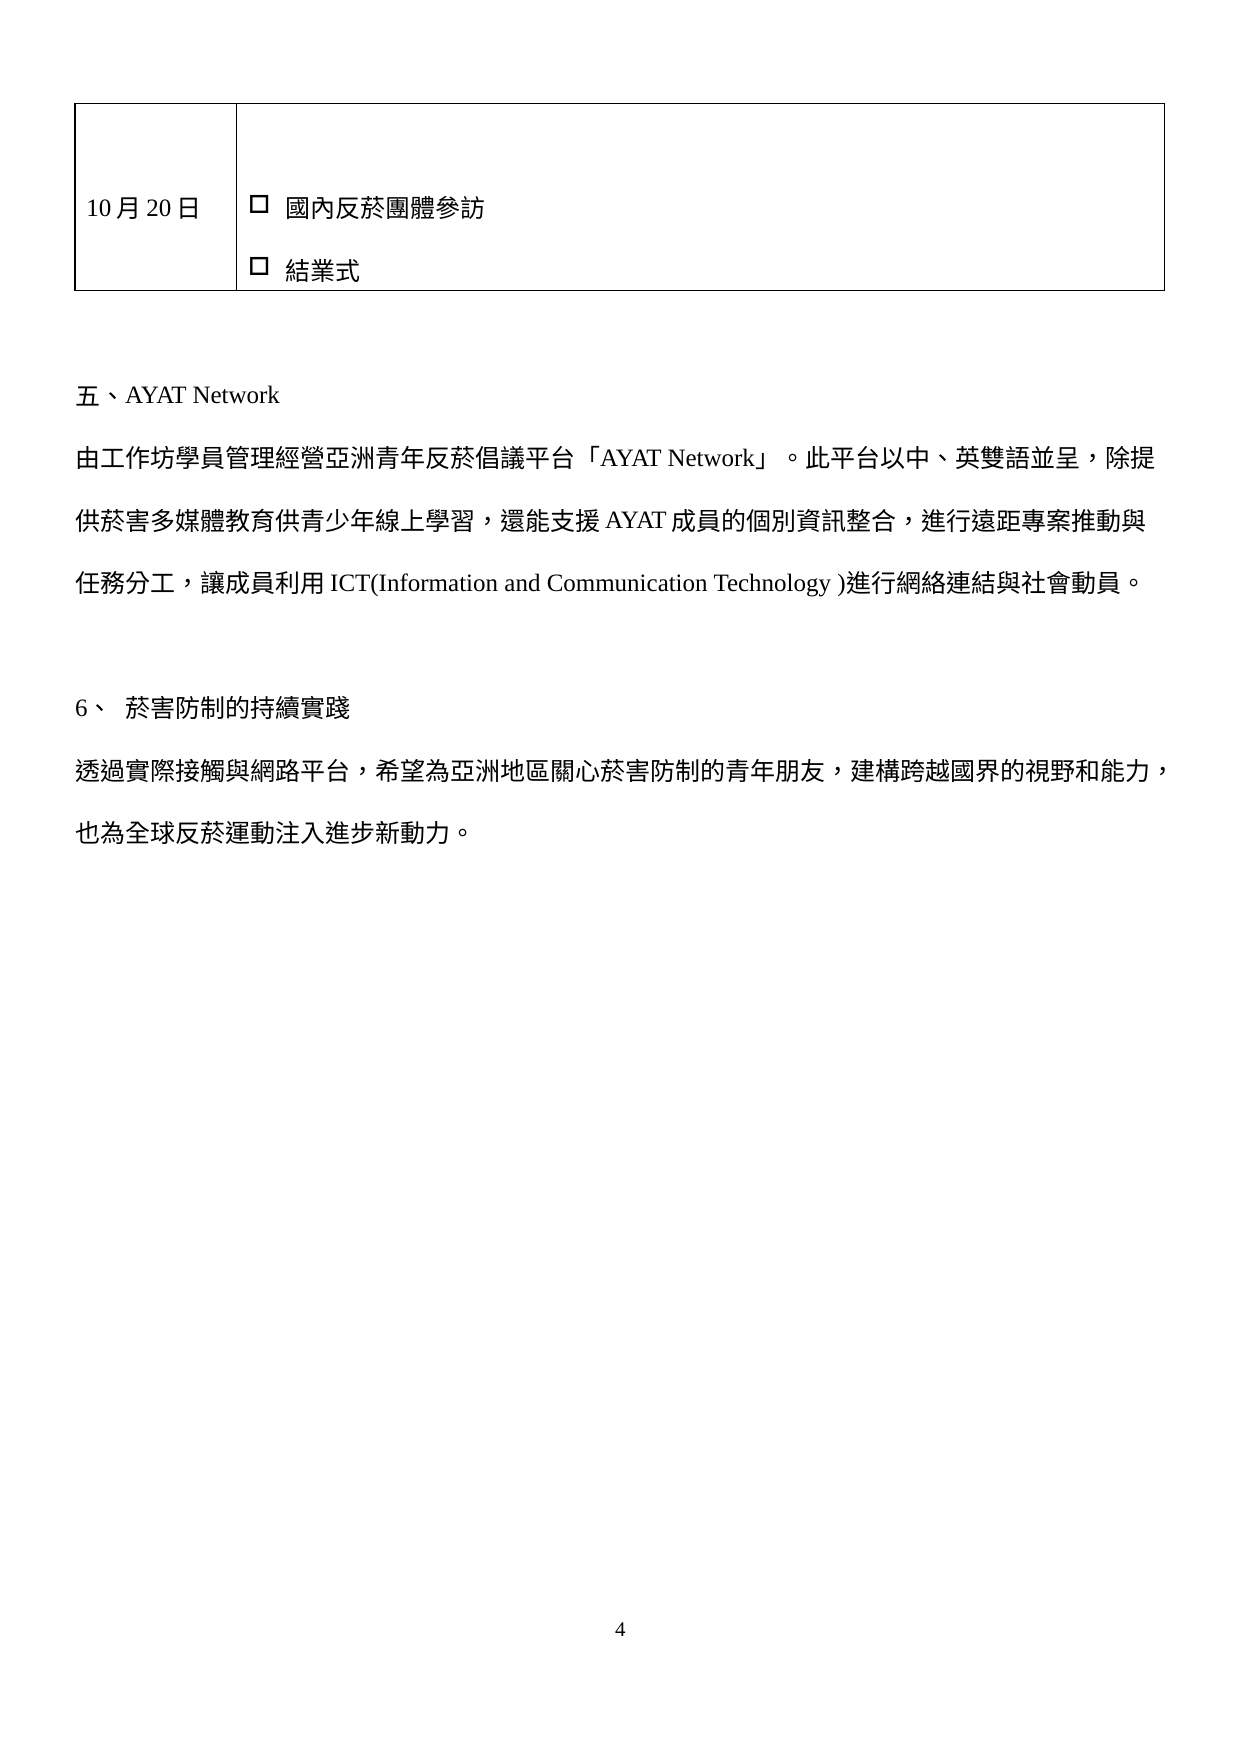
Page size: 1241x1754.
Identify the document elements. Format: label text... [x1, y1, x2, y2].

text 五、AYAT Network [75, 353, 1165, 415]
text 由工作坊學員管理經營亞洲青年反菸倡議平台「AYAT Network」。此平台以中、英雙語並呈，除提供菸害多媒體教育供青少年線上學習，還能支援AYAT成員的個別資訊整合，進行遠距專案推動與任務分工，讓成員利用ICT(Information and Communication Technology )進行網絡連結與社會動員。 [75, 415, 1165, 603]
list 菸害防制的持續實踐 [75, 665, 1165, 728]
text 透過實際接觸與網路平台，希望為亞洲地區關心菸害防制的青年朋友，建構跨越國界的視野和能力，也為全球反菸運動注入進步新動力。 [75, 728, 1165, 853]
table_cell 10月20日 [76, 104, 236, 290]
table_cell 國內反菸團體參訪 結業式 [237, 104, 1164, 290]
